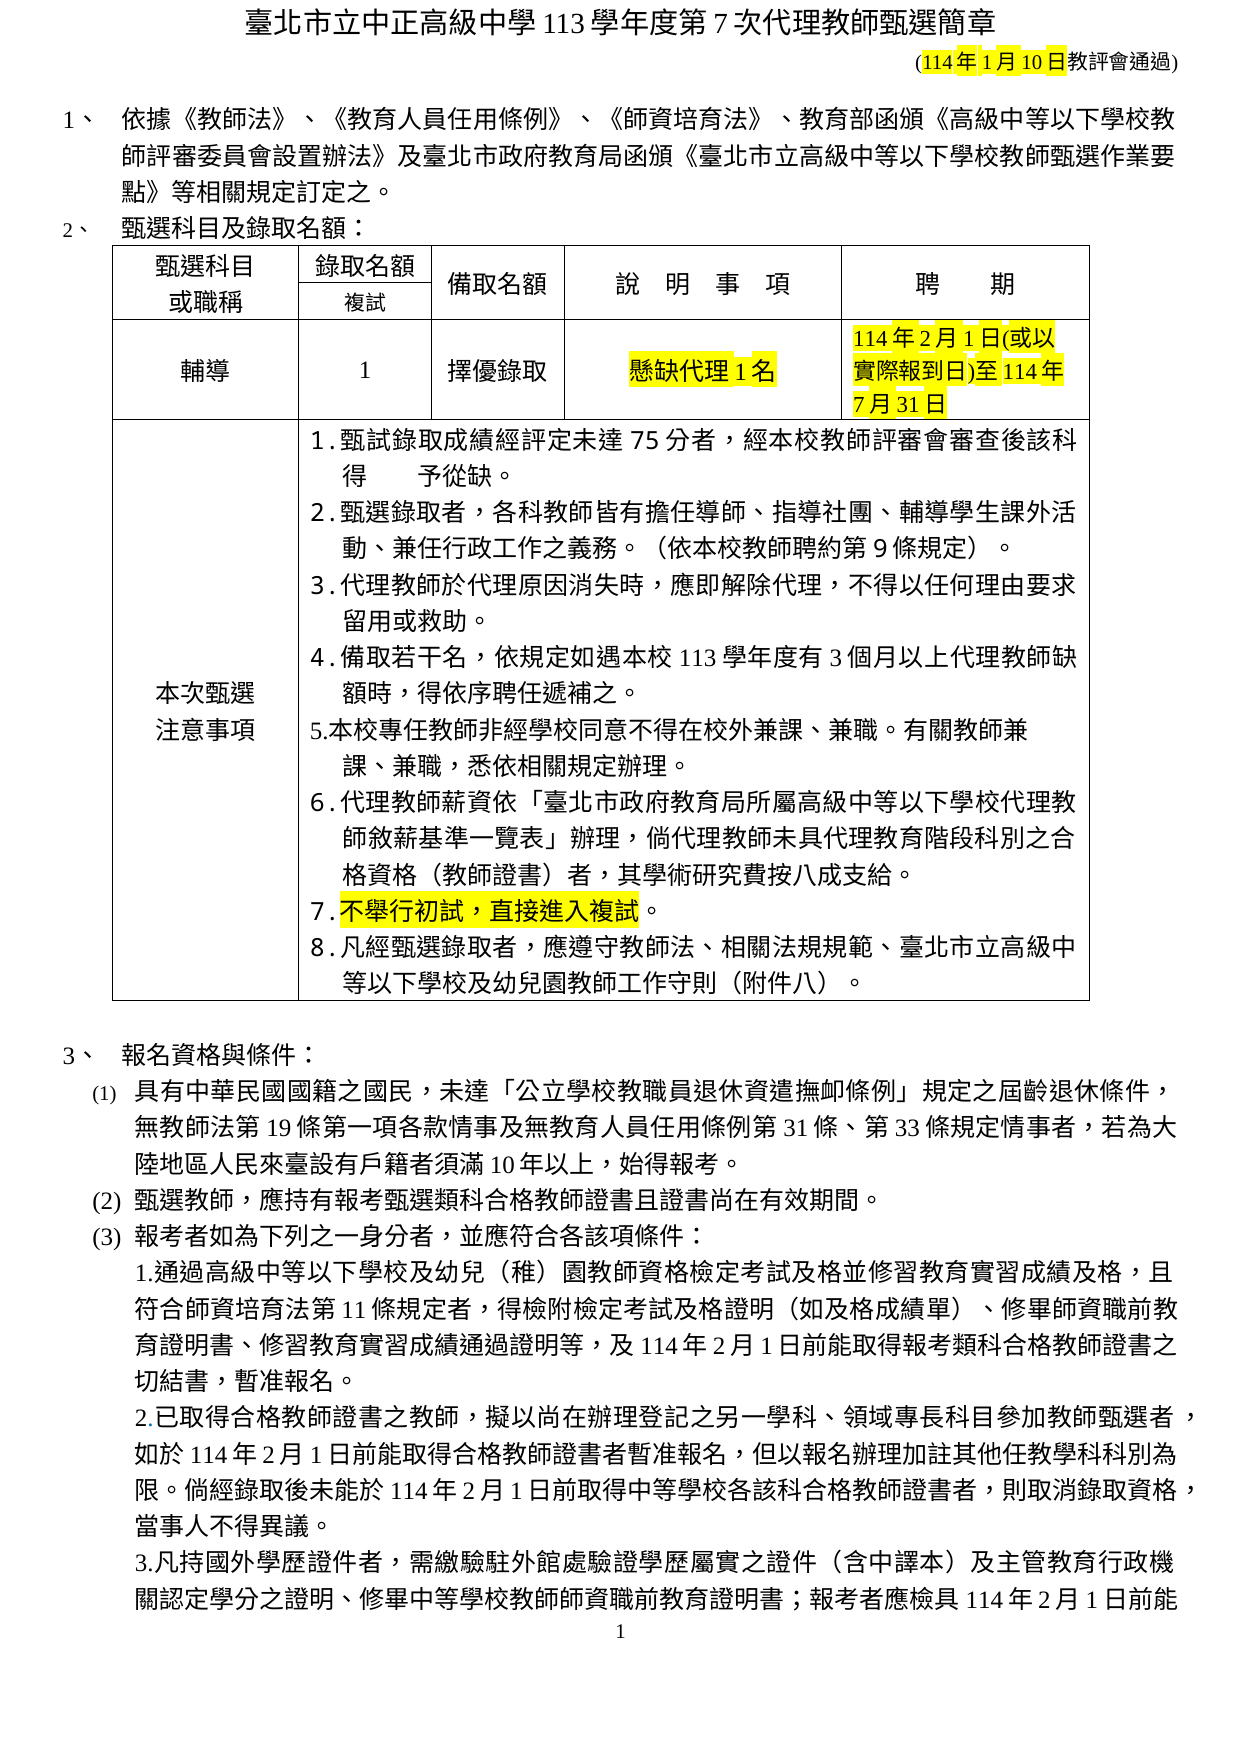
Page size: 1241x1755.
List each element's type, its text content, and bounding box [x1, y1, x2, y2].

list 甄選教師，應持有報考甄選類科合格教師證書且證書尚在有效期間。 [92, 1180, 1178, 1217]
table_header 甄選科目 或職稱 [113, 246, 298, 318]
table_header 錄取名額 [299, 246, 431, 282]
table_header 聘 期 [842, 246, 1089, 318]
list 甄選科目及錄取名額： [62, 209, 1178, 245]
table_cell 1.甄試錄取成績經評定未達75分者，經本校教師評審會審查後該科得 予從缺。 2.甄選錄取者，各科教師皆有擔任導師、指導社團、輔導學生課外活動、兼任行政工作之義務。（依本校教師聘約第9條規定）。 3.代理教師於代理原因消失時，應即解除代理，不得以任何理由要求留用或救助。 4.備取若干名，依規定如遇本校113學年度有3個月以上代理教師缺額時，得依序聘任遞補之。 5.本校專任教師非經學校同意不得在校外兼課、兼職。有關教師兼課、兼職，悉依相關規定辦理。 6.代理教師薪資依「臺北市政府教育局所屬高級中等以下學校代理教師敘薪基準一覽表」辦理，倘代理教師未具代理教育階段科別之合格資格（教師證書）者，其學術研究費按八成支給。 7.不舉行初試，直接進入複試。 8.凡經甄選錄取者，應遵守教師法、相關法規規範、臺北市立高級中等以下學校及幼兒園教師工作守則（附件八）。 [299, 420, 1089, 1000]
table_header 說 明 事 項 [565, 246, 841, 318]
table_cell 懸缺代理1名 [565, 320, 841, 419]
text (114年1月10日教評會通過) [62, 42, 1178, 76]
text 3.凡持國外學歷證件者，需繳驗駐外館處驗證學歷屬實之證件（含中譯本）及主管教育行政機關認定學分之證明、修畢中等學校教師師資職前教育證明書；報考者應檢具114年2月1日前能 [134, 1543, 1178, 1615]
table_cell 1 [299, 320, 431, 419]
table_cell 本次甄選 注意事項 [113, 420, 298, 1000]
text 1.通過高級中等以下學校及幼兒（稚）園教師資格檢定考試及格並修習教育實習成績及格，且符合師資培育法第11條規定者，得檢附檢定考試及格證明（如及格成績單）、修畢師資職前教育證明書、修習教育實習成績通過證明等，及114年2月1日前能取得報考類科合格教師證書之切結書，暫准報名。 [134, 1253, 1178, 1398]
table_cell 輔導 [113, 320, 298, 419]
list 報考者如為下列之一身分者，並應符合各該項條件： [92, 1217, 1178, 1253]
table_header 備取名額 [432, 246, 564, 318]
table_cell 擇優錄取 [432, 320, 564, 419]
table_cell 複試 [299, 283, 431, 318]
list 依據《教師法》、《教育人員任用條例》、《師資培育法》、教育部函頒《高級中等以下學校教師評審委員會設置辦法》及臺北市政府教育局函頒《臺北市立高級中等以下學校教師甄選作業要點》等相關規定訂定之。 [62, 100, 1178, 209]
table_cell 114年2月1日(或以實際報到日)至114年7月31日 [842, 320, 1089, 419]
text 2.已取得合格教師證書之教師，擬以尚在辦理登記之另一學科、領域專長科目參加教師甄選者，如於114年2月1日前能取得合格教師證書者暫准報名，但以報名辦理加註其他任教學科科別為限。倘經錄取後未能於114年2月1日前取得中等學校各該科合格教師證書者，則取消錄取資格，當事人不得異議。 [134, 1398, 1178, 1543]
text 臺北市立中正高級中學113學年度第7次代理教師甄選簡章 [62, 0, 1178, 42]
list 具有中華民國國籍之國民，未達「公立學校教職員退休資遣撫卹條例」規定之屆齡退休條件，無教師法第19條第一項各款情事及無教育人員任用條例第31條、第33條規定情事者，若為大陸地區人民來臺設有戶籍者須滿10年以上，始得報考。 [92, 1072, 1178, 1180]
list 報名資格與條件： [62, 1035, 1178, 1072]
